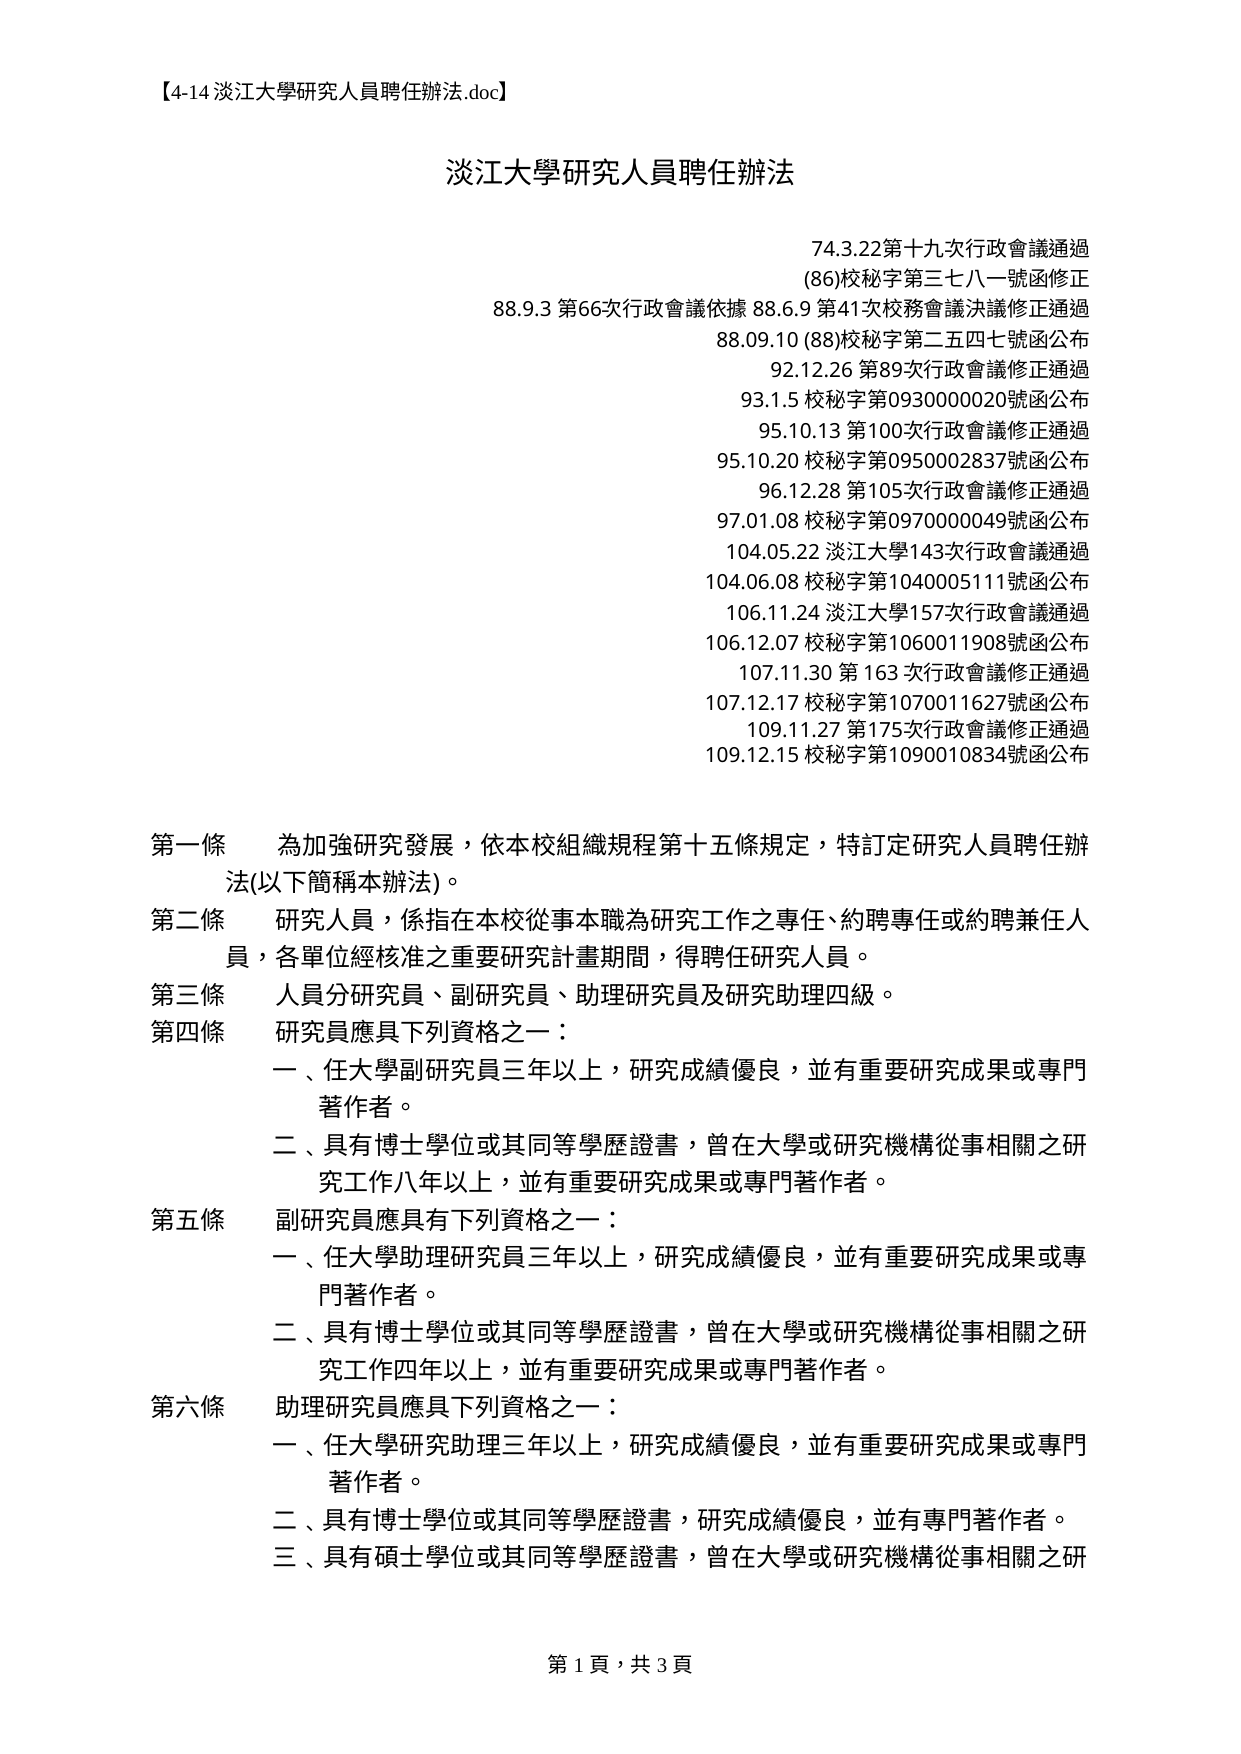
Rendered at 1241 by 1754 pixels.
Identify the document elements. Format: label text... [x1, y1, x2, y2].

text 104.05.22 淡江大學143次行政會議通過 [375, 535, 1090, 565]
text 第一條 為加強研究發展，依本校組織規程第十五條規定，特訂定研究人員聘任辦法(以下簡稱本辦法)。 [150, 824, 1090, 899]
text 74.3.22第十九次行政會議通過 [694, 232, 1090, 262]
text 第五條 副研究員應具有下列資格之一： [150, 1199, 1090, 1236]
text 第四條 研究員應具下列資格之一： [150, 1011, 1090, 1049]
text 二﹑具有博士學位或其同等學歷證書，曾在大學或研究機構從事相關之研究工作四年以上，並有重要研究成果或專門著作者。 [272, 1311, 1090, 1386]
text 二﹑具有博士學位或其同等學歷證書，曾在大學或研究機構從事相關之研究工作八年以上，並有重要研究成果或專門著作者。 [272, 1124, 1090, 1199]
text 92.12.26 第89次行政會議修正通過 [478, 353, 1090, 383]
text 一﹑任大學助理研究員三年以上，研究成績優良，並有重要研究成果或專門著作者。 [272, 1236, 1090, 1311]
text 106.11.24 淡江大學157次行政會議通過 [375, 596, 1090, 626]
text 88.09.10 (88)校秘字第二五四七號函公布 [478, 323, 1090, 353]
text 一﹑任大學副研究員三年以上，研究成績優良，並有重要研究成果或專門著作者。 [272, 1049, 1090, 1124]
text 95.10.13 第100次行政會議修正通過 [150, 414, 1090, 444]
text 109.12.15 校秘字第1090010834號函公布 [150, 742, 1090, 767]
text 106.12.07 校秘字第1060011908號函公布 [150, 626, 1090, 656]
text 107.11.30 第163次行政會議修正通過 [150, 656, 1090, 687]
text (86)校秘字第三七八一號函修正 [694, 262, 1090, 293]
text 淡江大學研究人員聘任辦法 [150, 150, 1090, 192]
text 109.11.27 第175次行政會議修正通過 [150, 717, 1090, 742]
text 95.10.20 校秘字第0950002837號函公布 [150, 444, 1090, 474]
text 93.1.5 校秘字第0930000020號函公布 [478, 383, 1090, 414]
text 97.01.08 校秘字第0970000049號函公布 [150, 505, 1090, 535]
text 第二條 研究人員，係指在本校從事本職為研究工作之專任、約聘專任或約聘兼任人員，各單位經核准之重要研究計畫期間，得聘任研究人員。 [150, 899, 1090, 974]
text 104.06.08 校秘字第1040005111號函公布 [150, 565, 1090, 596]
text 第六條 助理研究員應具下列資格之一： [150, 1386, 1090, 1424]
text 一﹑任大學研究助理三年以上，研究成績優良，並有重要研究成果或專門著作者。 [272, 1424, 1090, 1499]
text 第三條 人員分研究員、副研究員、助理研究員及研究助理四級。 [150, 974, 1090, 1011]
text 107.12.17 校秘字第1070011627號函公布 [150, 687, 1090, 717]
text 88.9.3 第66次行政會議依據 88.6.9 第41次校務會議決議修正通過 [150, 293, 1090, 323]
text 三﹑具有碩士學位或其同等學歷證書，曾在大學或研究機構從事相關之研 [272, 1536, 1090, 1574]
text 二﹑具有博士學位或其同等學歷證書，研究成績優良，並有專門著作者。 [272, 1499, 1090, 1536]
text 96.12.28 第105次行政會議修正通過 [150, 474, 1090, 505]
